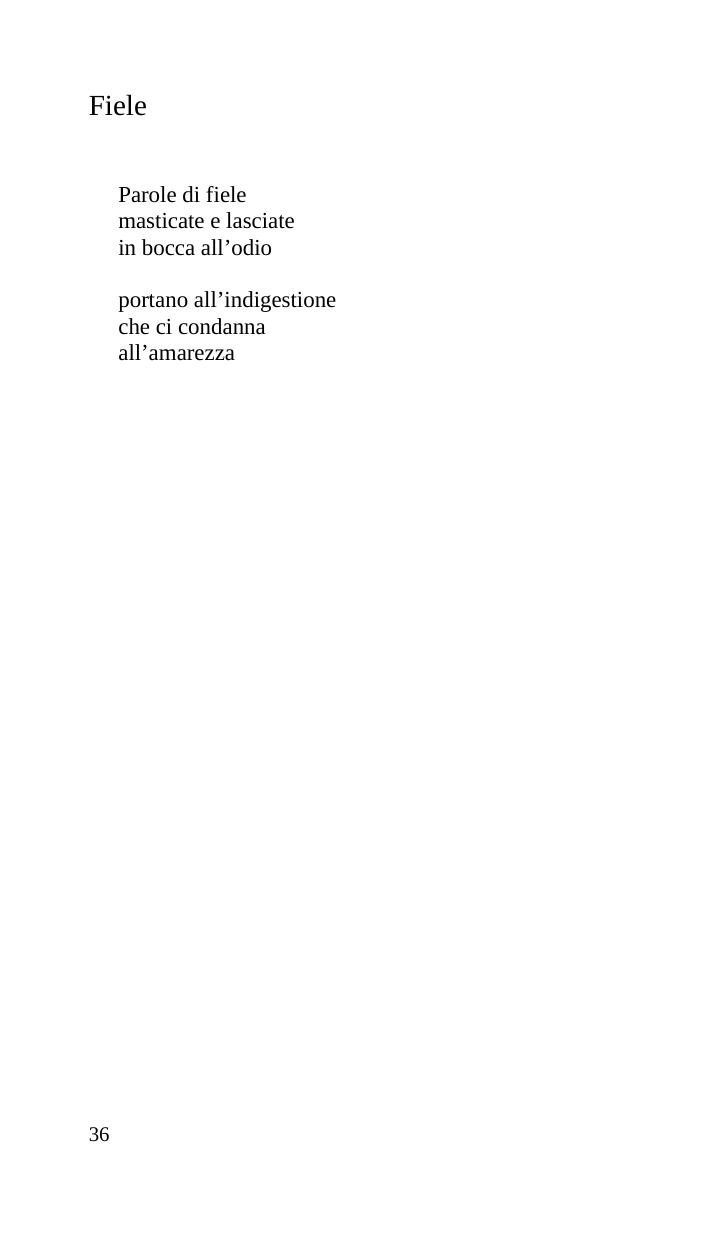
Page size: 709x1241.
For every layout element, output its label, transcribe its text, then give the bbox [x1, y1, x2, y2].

text masticate e lasciate [88, 207, 620, 234]
text Fiele [88, 88, 620, 122]
text che ci condanna [88, 313, 620, 339]
text Parole di fiele [88, 181, 620, 207]
text in bocca all’odio [88, 234, 620, 260]
text all’amarezza [88, 339, 620, 366]
text portano all’indigestione [88, 287, 620, 313]
